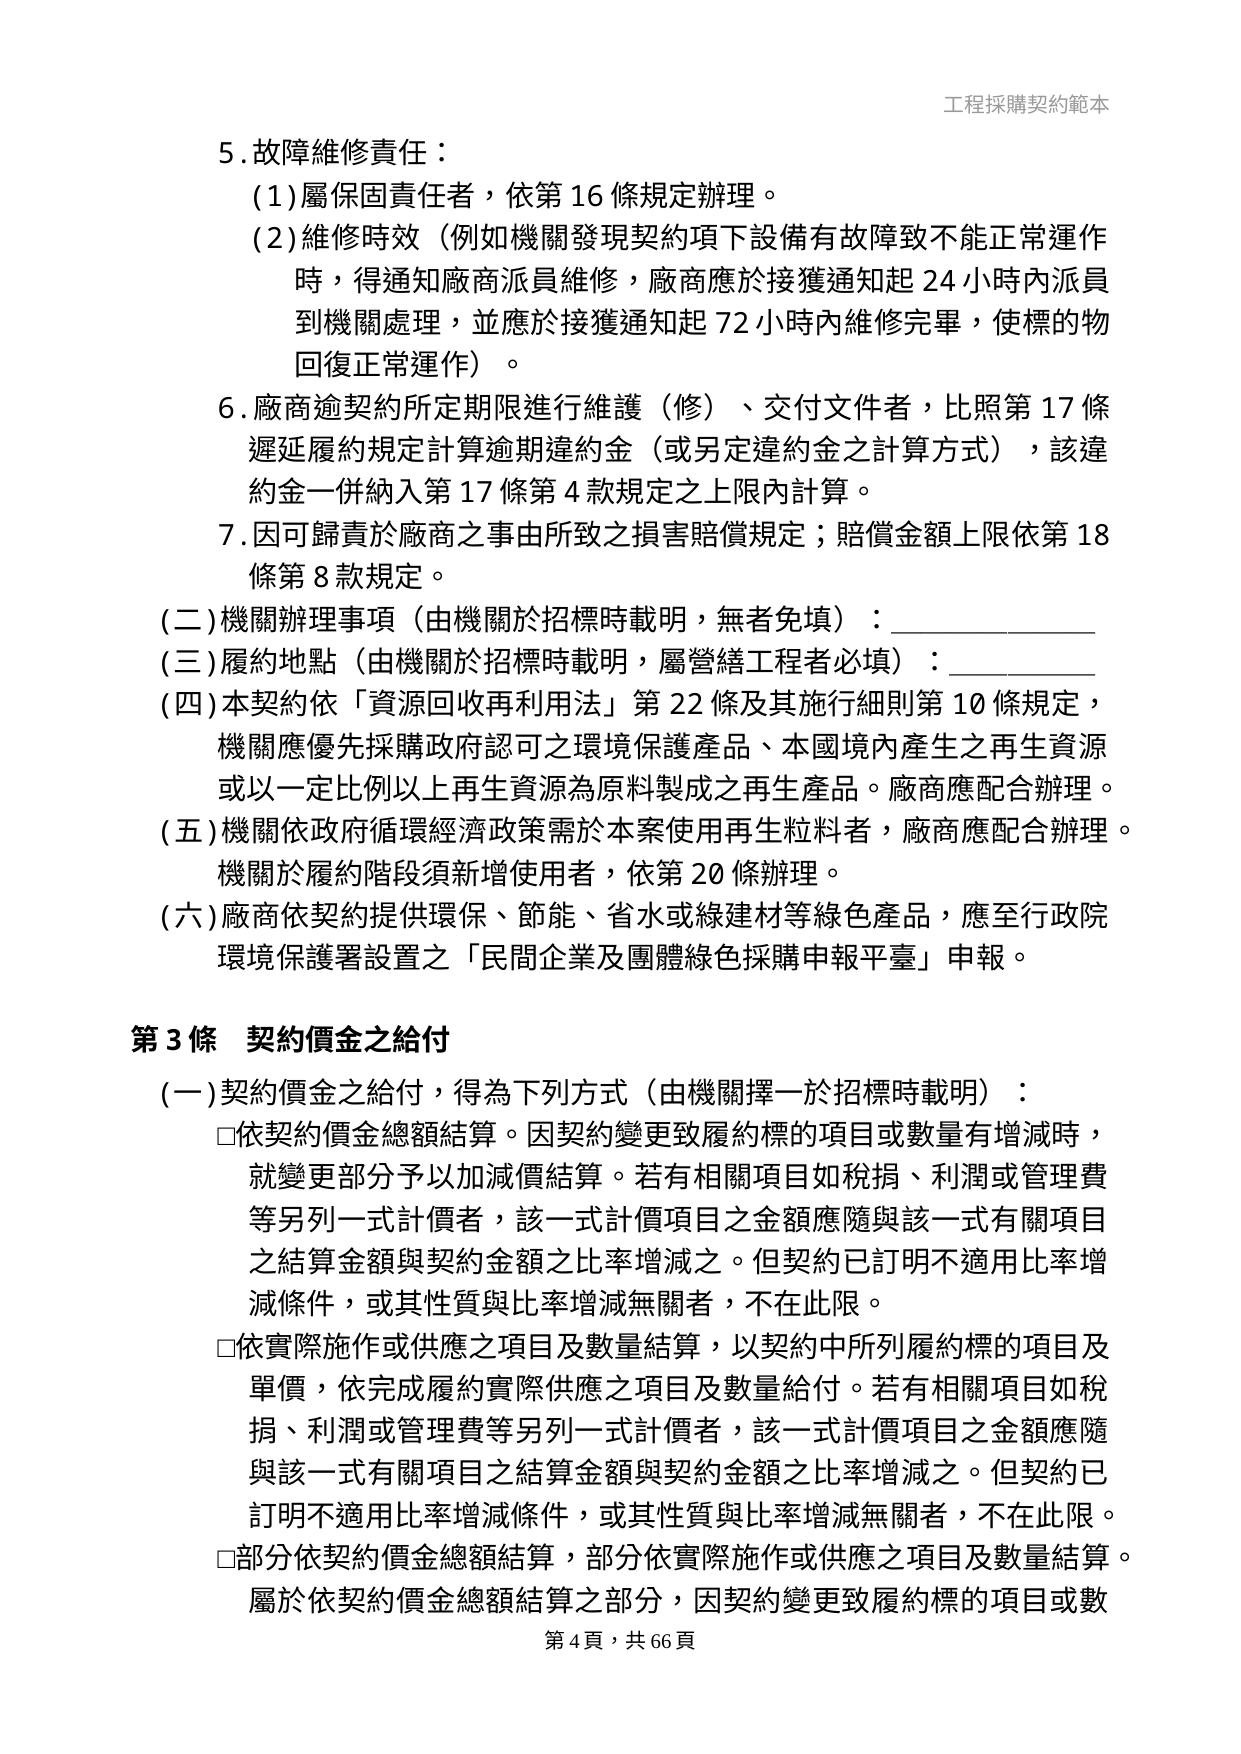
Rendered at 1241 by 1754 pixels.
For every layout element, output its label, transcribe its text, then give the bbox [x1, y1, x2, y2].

text (五)機關依政府循環經濟政策需於本案使用再生粒料者，廠商應配合辦理。機關於履約階段須新增使用者，依第20條辦理。 [156, 808, 1110, 893]
text (二)機關辦理事項（由機關於招標時載明，無者免填）：＿＿＿＿＿＿＿ [156, 596, 1110, 638]
text (六)廠商依契約提供環保、節能、省水或綠建材等綠色產品，應至行政院環境保護署設置之「民間企業及團體綠色採購申報平臺」申報。 [156, 893, 1110, 977]
text □依實際施作或供應之項目及數量結算，以契約中所列履約標的項目及單價，依完成履約實際供應之項目及數量給付。若有相關項目如稅捐、利潤或管理費等另列一式計價者，該一式計價項目之金額應隨與該一式有關項目之結算金額與契約金額之比率增減之。但契約已訂明不適用比率增減條件，或其性質與比率增減無關者，不在此限。 [217, 1323, 1110, 1535]
text 5.故障維修責任： [217, 130, 1110, 172]
text □依契約價金總額結算。因契約變更致履約標的項目或數量有增減時，就變更部分予以加減價結算。若有相關項目如稅捐、利潤或管理費等另列一式計價者，該一式計價項目之金額應隨與該一式有關項目之結算金額與契約金額之比率增減之。但契約已訂明不適用比率增減條件，或其性質與比率增減無關者，不在此限。 [217, 1112, 1110, 1323]
text (四)本契約依「資源回收再利用法」第22條及其施行細則第10條規定，機關應優先採購政府認可之環境保護產品、本國境內產生之再生資源或以一定比例以上再生資源為原料製成之再生產品。廠商應配合辦理。 [156, 681, 1110, 808]
text (2)維修時效（例如機關發現契約項下設備有故障致不能正常運作時，得通知廠商派員維修，廠商應於接獲通知起24小時內派員到機關處理，並應於接獲通知起72小時內維修完畢，使標的物回復正常運作）。 [248, 215, 1110, 384]
text (三)履約地點（由機關於招標時載明，屬營繕工程者必填）：＿＿＿＿＿ [156, 638, 1110, 681]
text 6.廠商逾契約所定期限進行維護（修）、交付文件者，比照第17條遲延履約規定計算逾期違約金（或另定違約金之計算方式），該違約金一併納入第17條第4款規定之上限內計算。 [217, 384, 1110, 511]
text 7.因可歸責於廠商之事由所致之損害賠償規定；賠償金額上限依第18條第8款規定。 [217, 511, 1110, 596]
text (1)屬保固責任者，依第16條規定辦理。 [248, 172, 1110, 215]
text 第3條 契約價金之給付 [130, 1017, 1110, 1059]
text □部分依契約價金總額結算，部分依實際施作或供應之項目及數量結算。屬於依契約價金總額結算之部分，因契約變更致履約標的項目或數量有增減時，就變更部分予以加減價結算。屬於依實際施作或供應之項目及數量結算之部分，以契約中所列履約標的項目及單價，依完成履約實際供應之項目及數量給付。若有相關項目如稅捐、利潤或管理費等另列一式計價者，該一式計價項目之金額應隨與該一式有關項目之結算金額與契約金額之比率增減之。但契約已訂明不適用比率增減條件，或其性質與比率增減無關者，不在此限。 [217, 1535, 1110, 1619]
text (一)契約價金之給付，得為下列方式（由機關擇一於招標時載明）： [156, 1069, 1110, 1112]
